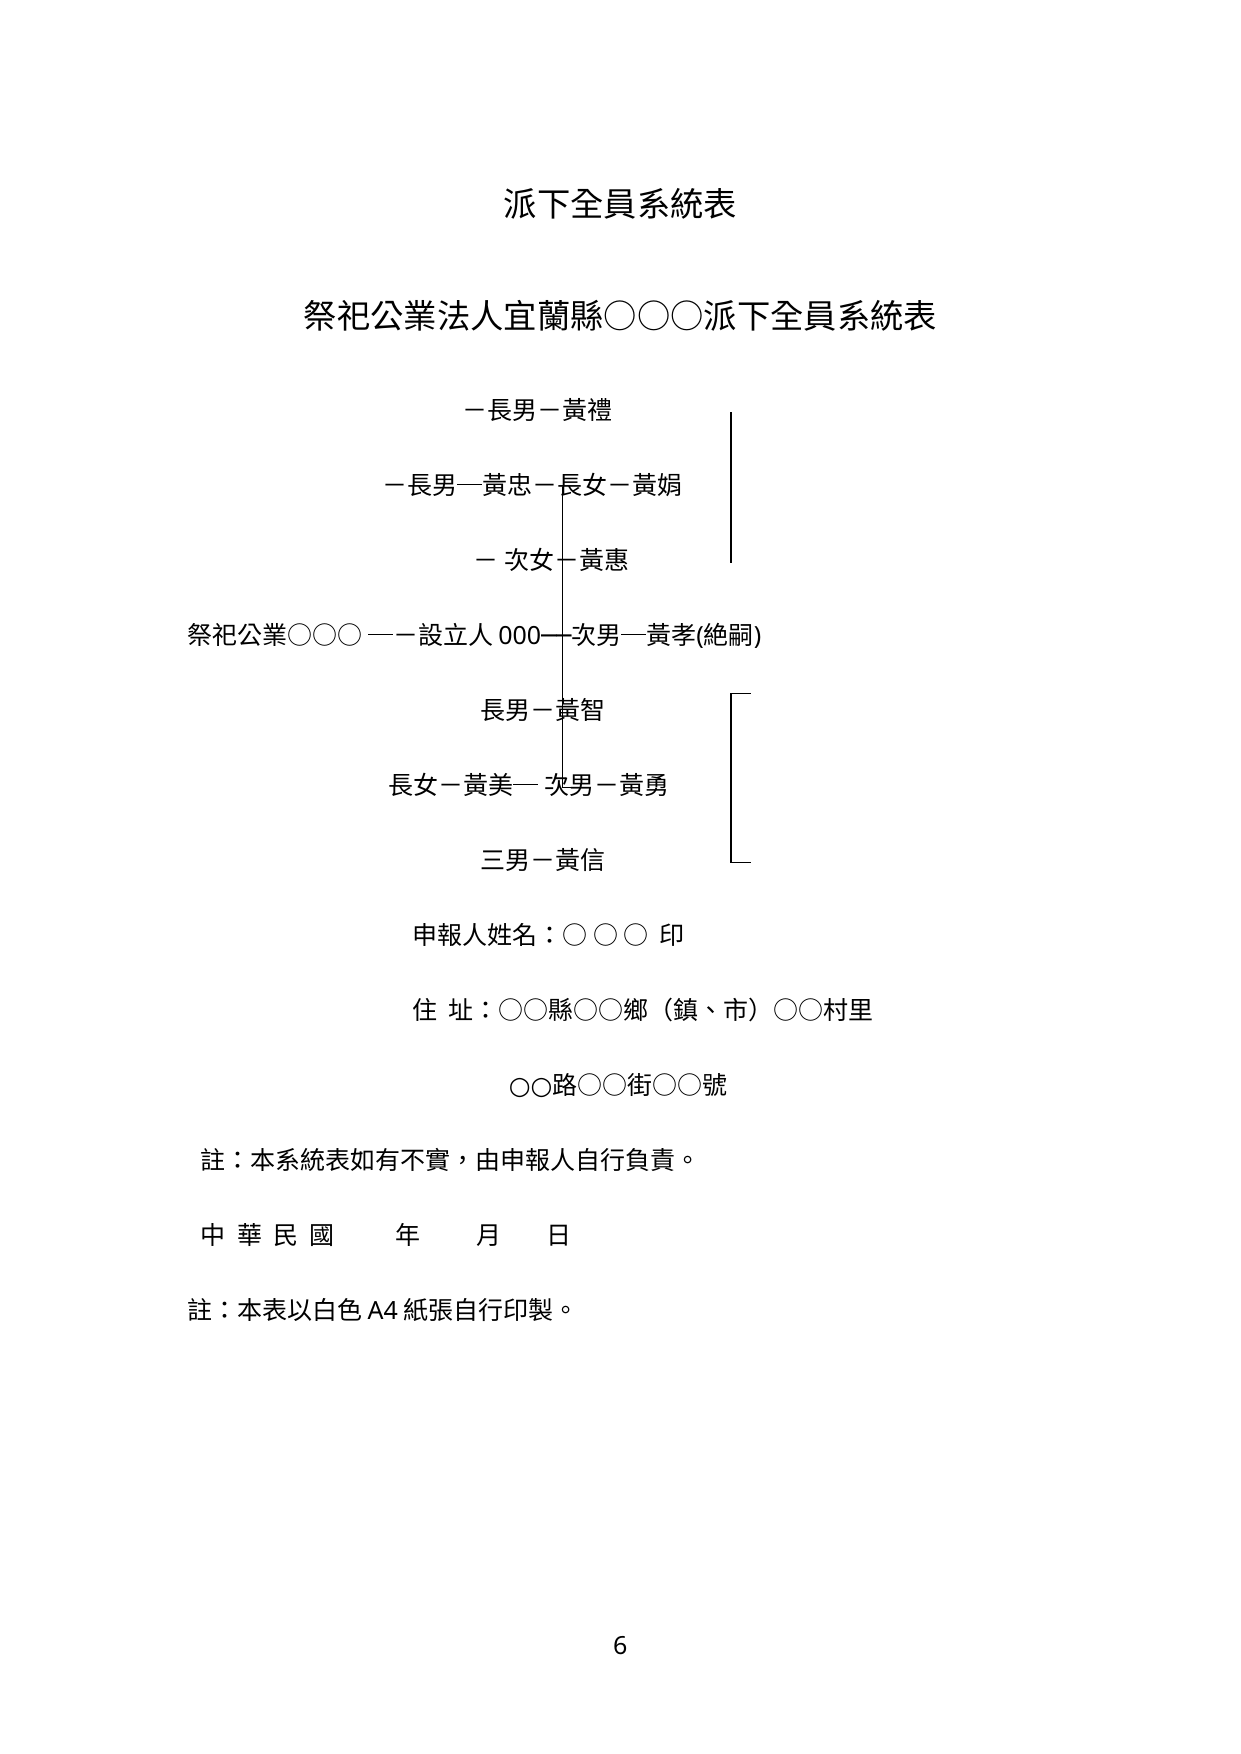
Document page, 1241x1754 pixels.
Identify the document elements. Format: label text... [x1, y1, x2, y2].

text 註：本表以白色A4紙張自行印製。 [187, 1289, 1053, 1327]
text 長男－黃智 [187, 689, 562, 727]
text 祭祀公業○○○ ─－設立人000──次男─黃孝(絶嗣) [187, 614, 562, 652]
text 三男－黃信 [187, 839, 1053, 877]
text 中 華 民 國 年 月 日 [187, 1214, 1053, 1252]
text － 次女－黃惠 [563, 539, 1053, 577]
text 註：本系統表如有不實，由申報人自行負責。 [187, 1139, 1053, 1177]
text 申報人姓名：○ ○ ○ 印 [187, 914, 1053, 952]
text 祭祀公業○○○ ─－設立人000──次男─黃孝(絶嗣) [563, 614, 1053, 652]
text 祭祀公業法人宜蘭縣○○○派下全員系統表 [187, 277, 1053, 352]
text 派下全員系統表 [187, 164, 1053, 239]
text －長男─黃忠－長女－黃娟 [187, 464, 730, 502]
text [732, 764, 1053, 802]
text ○○路○○街○○號 [187, 1064, 1053, 1102]
text 長女－黃美─ 次男－黃勇 [187, 764, 730, 802]
text 住 址：○○縣○○鄉（鎮、市）○○村里 [187, 989, 1053, 1027]
text － 次女－黃惠 [187, 539, 562, 577]
text 長男－黃智 [563, 689, 1053, 727]
text [732, 464, 1053, 502]
text －長男－黃禮 [187, 389, 1053, 427]
